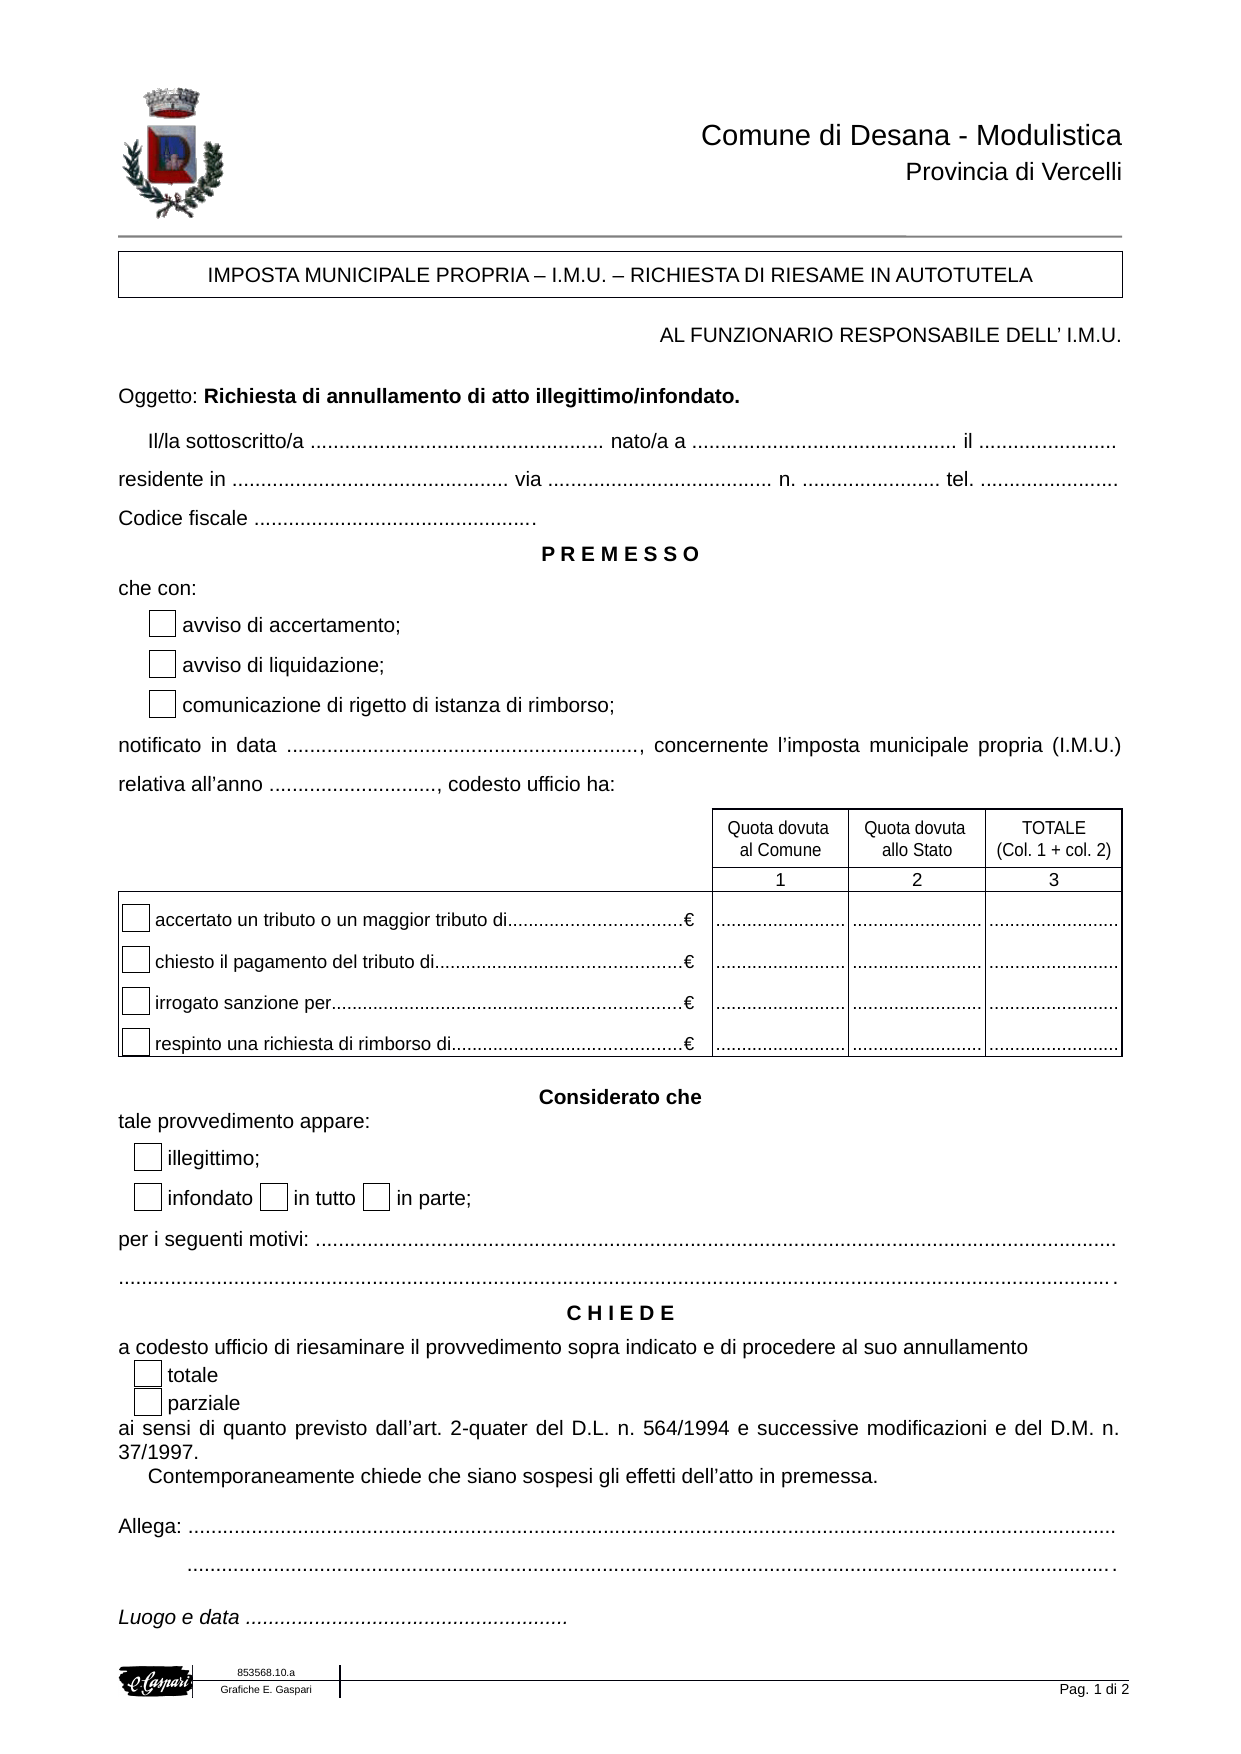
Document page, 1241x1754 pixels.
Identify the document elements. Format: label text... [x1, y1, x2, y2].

text comunicazione di rigetto di istanza di rimborso; [148, 689, 1122, 718]
text ai sensi di quanto previsto dall’art. 2-quater del D.L. n. 564/1994 e successive modificazioni e del D.M. n. 37/1997. [118, 1416, 1122, 1464]
text avviso di liquidazione; [148, 649, 1122, 678]
text illegittimo; [133, 1142, 1122, 1171]
table_cell respinto una richiesta di rimborso di € [119, 1015, 712, 1056]
table_header IMPOSTA MUNICIPALE PROPRIA – I.M.U. – RICHIESTA DI RIESAME IN AUTOTUTELA [119, 252, 1122, 297]
table_cell irrogato sanzione per € [119, 974, 712, 1015]
table_cell ......................... [986, 1015, 1121, 1056]
picture [122, 87, 224, 219]
text Oggetto: Richiesta di annullamento di atto illegittimo/infondato. [118, 384, 1122, 408]
table_cell ......................... [849, 1015, 985, 1056]
text notificato in data ............................................................., concernente l’imposta municipale propria (I.M.U.) relativa all’anno ............................., codesto ufficio ha: [118, 729, 1122, 797]
table_cell ......................... [713, 892, 848, 932]
table_cell ......................... [849, 974, 985, 1015]
text Contemporaneamente chiede che siano sospesi gli effetti dell’atto in premessa. [118, 1464, 1122, 1488]
text C H I E D E [118, 1301, 1122, 1325]
text Allega: ................................................................................................................................................................. ................................................................................................................................................................. [118, 1510, 1122, 1577]
table_cell ......................... [849, 932, 985, 973]
table_header Quota dovuta allo Stato [849, 810, 985, 867]
text per i seguenti motivi: ........................................................................................................................................... ............................................................................................................................................................................. [118, 1223, 1122, 1290]
table_cell ......................... [713, 974, 848, 1015]
text AL FUNZIONARIO RESPONSABILE DELL’ I.M.U. [593, 323, 1122, 347]
table_cell 2 [849, 868, 985, 891]
table_cell ......................... [986, 974, 1121, 1015]
text tale provvedimento appare: [118, 1109, 1122, 1133]
table_cell ......................... [713, 1015, 848, 1056]
table_cell ......................... [986, 932, 1121, 973]
text Comune di Desana - Modulistica [224, 118, 1122, 152]
text che con: [118, 575, 1122, 599]
table_cell ......................... [713, 932, 848, 973]
table_header Quota dovuta al Comune [713, 810, 848, 867]
text Considerato che [118, 1085, 1122, 1109]
text P R E M E S S O [118, 542, 1122, 566]
picture [118, 1665, 193, 1697]
table_cell 1 [713, 868, 848, 891]
text a codesto ufficio di riesaminare il provvedimento sopra indicato e di procedere al suo annullamento [118, 1335, 1122, 1359]
table_header [118, 808, 712, 867]
text infondato in tutto in parte; [133, 1182, 1122, 1211]
text avviso di accertamento; [148, 609, 1122, 638]
text Luogo e data ........................................................ [118, 1601, 1122, 1630]
table_cell ......................... [849, 892, 985, 932]
table_cell chiesto il pagamento del tributo di € [119, 932, 712, 973]
table_cell ......................... [986, 892, 1121, 932]
table_header TOTALE (Col. 1 + col. 2) [986, 810, 1121, 867]
table_cell 3 [986, 868, 1121, 891]
table_cell accertato un tributo o un maggior tributo di € [119, 892, 712, 932]
text Provincia di Vercelli [224, 157, 1122, 185]
table_cell [118, 867, 712, 891]
text totale [133, 1359, 1122, 1387]
text Il/la sottoscritto/a ................................................... nato/a a .............................................. il ........................ residente in ................................................ via ....................................... n. ........................ tel. ........................ Codice fiscale ................................................. [118, 425, 1122, 530]
text parziale [133, 1387, 1122, 1416]
